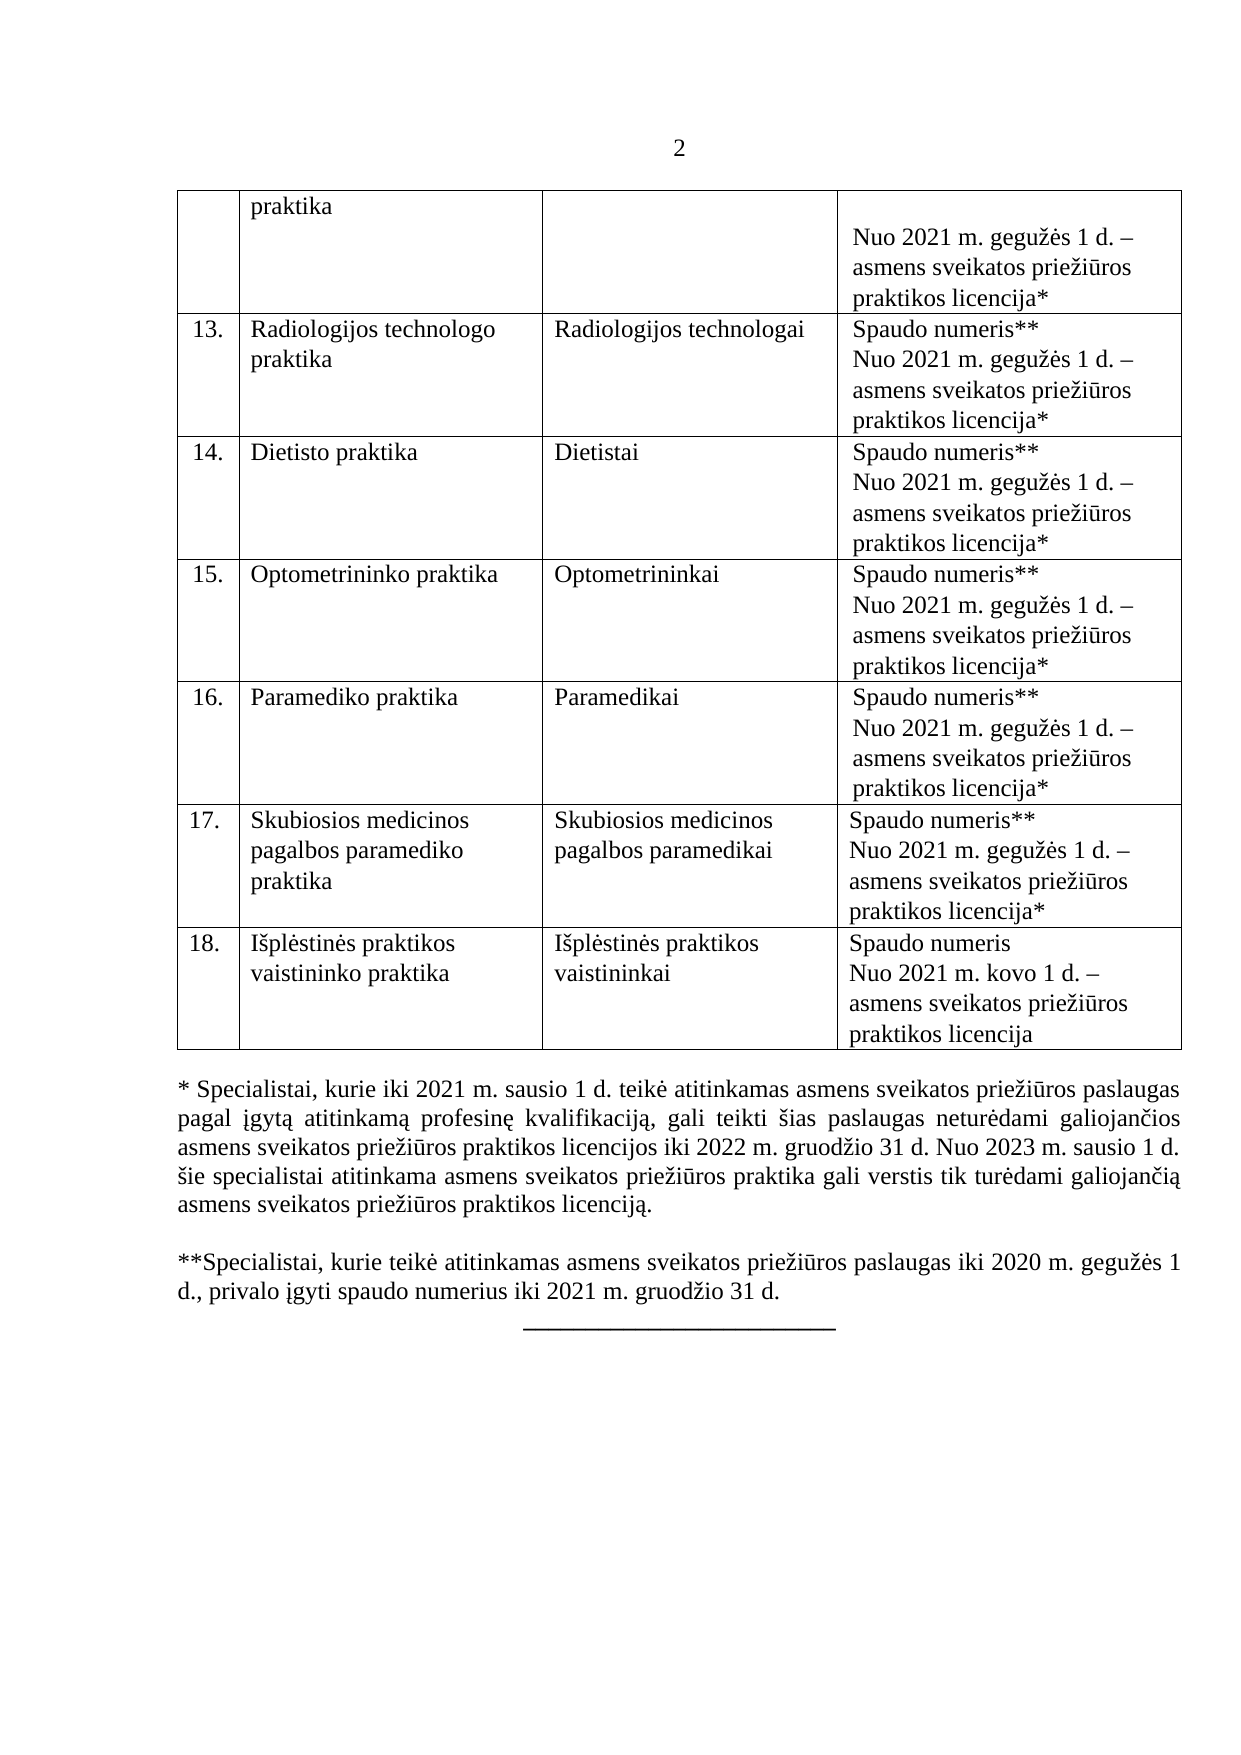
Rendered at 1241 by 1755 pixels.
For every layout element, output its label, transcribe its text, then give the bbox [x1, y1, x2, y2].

table_cell 17. [178, 805, 239, 927]
text **Specialistai, kurie teikė atitinkamas asmens sveikatos priežiūros paslaugas iki 2020 m. gegužės 1 d., privalo įgyti spaudo numerius iki 2021 m. gruodžio 31 d. [177, 1247, 1181, 1304]
table_cell [178, 191, 239, 313]
table_cell 18. [178, 928, 239, 1049]
table_cell Spaudo numeris** Nuo 2021 m. gegužės 1 d. – asmens sveikatos priežiūros praktikos licencija* [838, 560, 1181, 681]
table_cell praktika [240, 191, 542, 313]
table_cell Optometrininko praktika [240, 560, 542, 681]
table_cell Nuo 2021 m. gegužės 1 d. – asmens sveikatos priežiūros praktikos licencija* [838, 191, 1181, 313]
table_cell 13. [178, 314, 239, 436]
table_cell Spaudo numeris** Nuo 2021 m. gegužės 1 d. – asmens sveikatos priežiūros praktikos licencija* [838, 682, 1181, 804]
text _________________________ [177, 1304, 1181, 1333]
table_cell 14. [178, 437, 239, 558]
table_cell 15. [178, 560, 239, 681]
table_cell Skubiosios medicinos pagalbos paramediko praktika [240, 805, 542, 927]
table_cell Spaudo numeris** Nuo 2021 m. gegužės 1 d. – asmens sveikatos priežiūros praktikos licencija* [838, 805, 1181, 927]
table_cell Paramedikai [543, 682, 837, 804]
table_cell Spaudo numeris Nuo 2021 m. kovo 1 d. – asmens sveikatos priežiūros praktikos licencija [838, 928, 1181, 1049]
table_cell [543, 191, 837, 313]
table_cell Spaudo numeris** Nuo 2021 m. gegužės 1 d. – asmens sveikatos priežiūros praktikos licencija* [838, 437, 1181, 558]
table_cell Spaudo numeris** Nuo 2021 m. gegužės 1 d. – asmens sveikatos priežiūros praktikos licencija* [838, 314, 1181, 436]
table_cell Paramediko praktika [240, 682, 542, 804]
table_cell 16. [178, 682, 239, 804]
text * Specialistai, kurie iki 2021 m. sausio 1 d. teikė atitinkamas asmens sveikatos priežiūros paslaugas pagal įgytą atitinkamą profesinę kvalifikaciją, gali teikti šias paslaugas neturėdami galiojančios asmens sveikatos priežiūros praktikos licencijos iki 2022 m. gruodžio 31 d. Nuo 2023 m. sausio 1 d. šie specialistai atitinkama asmens sveikatos priežiūros praktika gali verstis tik turėdami galiojančią asmens sveikatos priežiūros praktikos licenciją. [177, 1074, 1181, 1218]
table_cell Išplėstinės praktikos vaistininko praktika [240, 928, 542, 1049]
table_cell Radiologijos technologai [543, 314, 837, 436]
table_cell Optometrininkai [543, 560, 837, 681]
table_cell Išplėstinės praktikos vaistininkai [543, 928, 837, 1049]
table_cell Dietisto praktika [240, 437, 542, 558]
table_cell Radiologijos technologo praktika [240, 314, 542, 436]
table_cell Dietistai [543, 437, 837, 558]
table_cell Skubiosios medicinos pagalbos paramedikai [543, 805, 837, 927]
